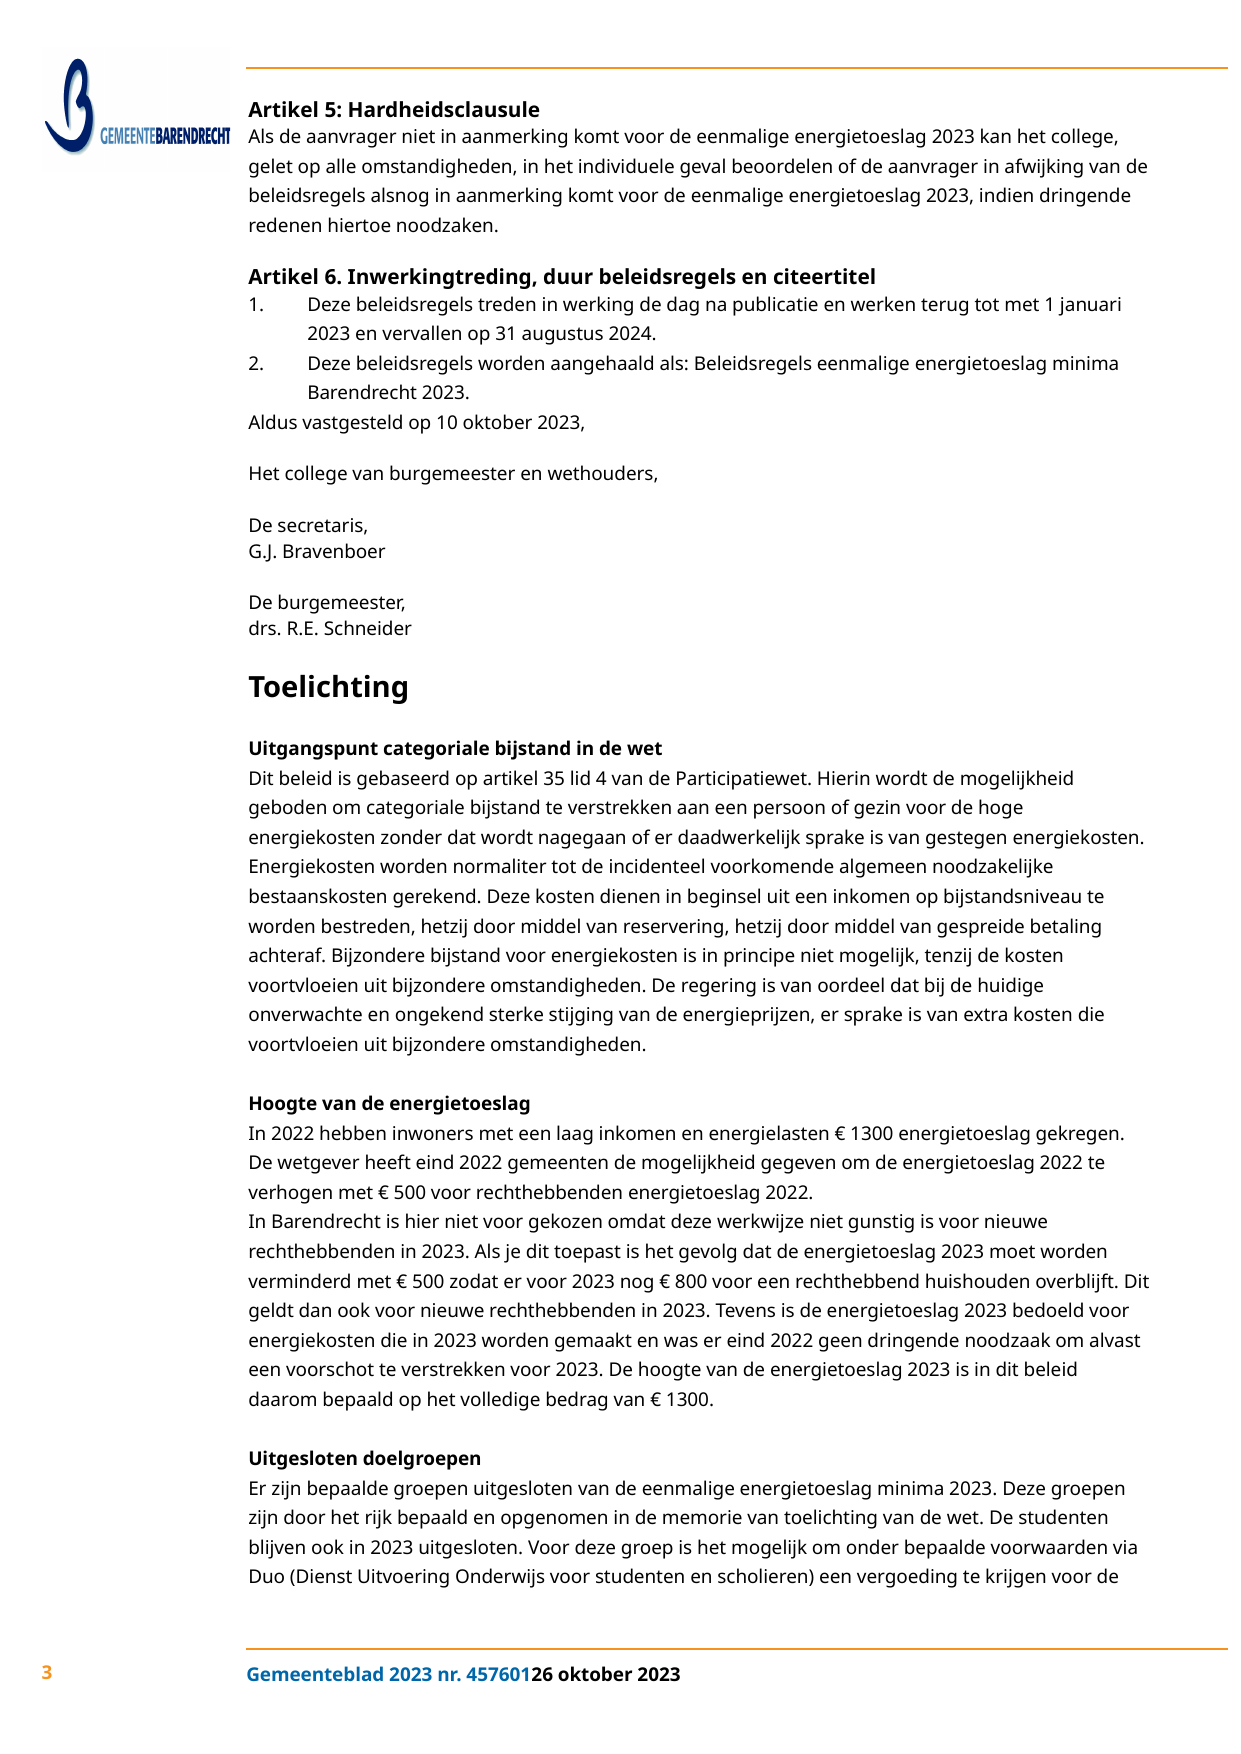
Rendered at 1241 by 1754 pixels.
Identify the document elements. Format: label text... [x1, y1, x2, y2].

text Het college van burgemeester en wethouders, [248, 461, 1152, 486]
text Er zijn bepaalde groepen uitgesloten van de eenmalige energietoeslag minima 2023. Deze groepen zijn door het rijk bepaald en opgenomen in de memorie van toelichting van de wet. De studenten blijven ook in 2023 uitgesloten. Voor deze groep is het mogelijk om onder bepaalde voorwaarden via Duo (Dienst Uitvoering Onderwijs voor studenten en scholieren) een vergoeding te krijgen voor de [248, 1475, 1152, 1589]
text In 2022 hebben inwoners met een laag inkomen en energielasten € 1300 energietoeslag gekregen. De wetgever heeft eind 2022 gemeenten de mogelijkheid gegeven om de energietoeslag 2022 te verhogen met € 500 voor rechthebbenden energietoeslag 2022. [248, 1120, 1152, 1205]
text G.J. Bravenboer [248, 538, 1152, 563]
text De burgemeester, [248, 589, 1152, 615]
text Als de aanvrager niet in aanmerking komt voor de eenmalige energietoeslag 2023 kan het college, gelet op alle omstandigheden, in het individuele geval beoordelen of de aanvrager in afwijking van de beleidsregels alsnog in aanmerking komt voor de eenmalige energietoeslag 2023, indien dringende redenen hiertoe noodzaken. [248, 123, 1152, 238]
text Aldus vastgesteld op 10 oktober 2023, [248, 409, 1152, 435]
text Uitgesloten doelgroepen [248, 1445, 1152, 1471]
text De secretaris, [248, 512, 1152, 538]
text Artikel 5: Hardheidsclausule [248, 95, 1152, 123]
list Deze beleidsregels treden in werking de dag na publicatie en werken terug tot met 1 januari 2023 en vervallen op 31 augustus 2024. [248, 291, 1152, 346]
text Uitgangspunt categoriale bijstand in de wet [248, 735, 1152, 761]
text Toelichting [248, 666, 1152, 706]
text Hoogte van de energietoeslag [248, 1090, 1152, 1116]
picture [41, 47, 231, 172]
text In Barendrecht is hier niet voor gekozen omdat deze werkwijze niet gunstig is voor nieuwe rechthebbenden in 2023. Als je dit toepast is het gevolg dat de energietoeslag 2023 moet worden verminderd met € 500 zodat er voor 2023 nog € 800 voor een rechthebbend huishouden overblijft. Dit geldt dan ook voor nieuwe rechthebbenden in 2023. Tevens is de energietoeslag 2023 bedoeld voor energiekosten die in 2023 worden gemaakt en was er eind 2022 geen dringende noodzaak om alvast een voorschot te verstrekken voor 2023. De hoogte van de energietoeslag 2023 is in dit beleid daarom bepaald op het volledige bedrag van € 1300. [248, 1209, 1152, 1412]
text Dit beleid is gebaseerd op artikel 35 lid 4 van de Participatiewet. Hierin wordt de mogelijkheid geboden om categoriale bijstand te verstrekken aan een persoon of gezin voor de hoge energiekosten zonder dat wordt nagegaan of er daadwerkelijk sprake is van gestegen energiekosten. [248, 765, 1152, 850]
list Deze beleidsregels worden aangehaald als: Beleidsregels eenmalige energietoeslag minima Barendrecht 2023. [248, 350, 1152, 405]
text drs. R.E. Schneider [248, 615, 1152, 641]
text Artikel 6. Inwerkingtreding, duur beleidsregels en citeertitel [248, 262, 1152, 291]
text Energiekosten worden normaliter tot de incidenteel voorkomende algemeen noodzakelijke bestaanskosten gerekend. Deze kosten dienen in beginsel uit een inkomen op bijstandsniveau te worden bestreden, hetzij door middel van reservering, hetzij door middel van gespreide betaling achteraf. Bijzondere bijstand voor energiekosten is in principe niet mogelijk, tenzij de kosten voortvloeien uit bijzondere omstandigheden. De regering is van oordeel dat bij de huidige onverwachte en ongekend sterke stijging van de energieprijzen, er sprake is van extra kosten die voortvloeien uit bijzondere omstandigheden. [248, 854, 1152, 1057]
